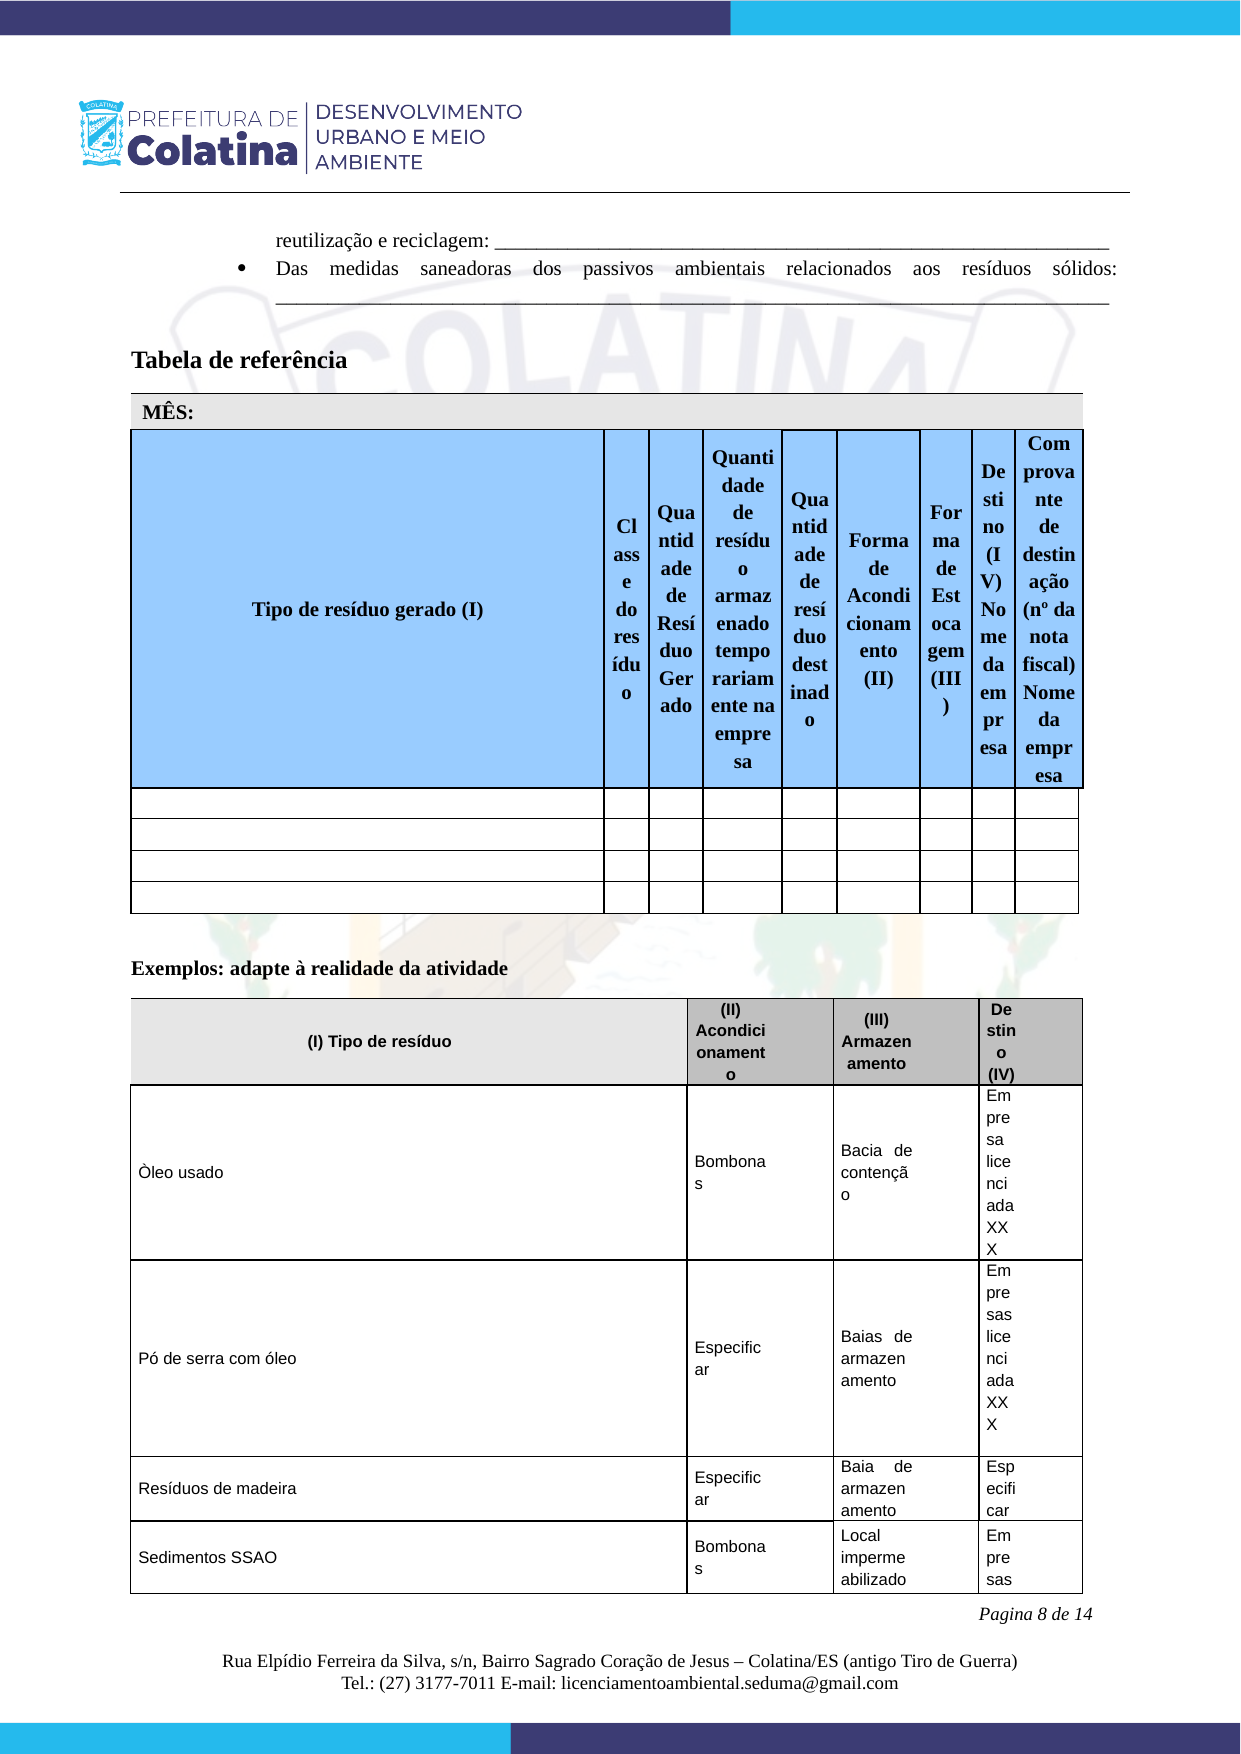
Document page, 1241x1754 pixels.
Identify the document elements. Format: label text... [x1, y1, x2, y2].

table_cell Pó de serra com óleo [131, 1261, 686, 1456]
table_cell [704, 851, 781, 881]
table_header (I) Tipo de resíduo [131, 999, 687, 1084]
table_cell Forma de Acondicionamento (II) [838, 431, 919, 787]
table_cell Bacia de contenção [834, 1086, 978, 1259]
table_cell [921, 819, 971, 850]
table_cell Classe do resíduo [605, 430, 648, 787]
table_cell [921, 789, 971, 818]
table_cell [704, 819, 781, 850]
table_cell [1079, 881, 1083, 913]
table_cell [1079, 789, 1083, 818]
table_cell Bombonas [688, 1086, 833, 1259]
table_cell [1016, 819, 1078, 850]
table_cell [605, 851, 648, 881]
table_header MÊS: [131, 394, 1083, 429]
table_cell Empresas [979, 1521, 1082, 1592]
table_cell Resíduos de madeira [131, 1457, 686, 1520]
table_cell [704, 789, 781, 818]
table_cell [650, 789, 702, 818]
table_cell Empresas licenciada XXX [980, 1261, 1082, 1456]
table_cell Especificar [688, 1457, 833, 1520]
table_cell Destino (IV) Nome da empresa [973, 430, 1014, 787]
table_cell [838, 789, 919, 818]
table_cell [1079, 818, 1083, 850]
table_cell Baias de armazenamento [834, 1261, 978, 1456]
table_cell VI.1 Há geração de Efluentes domésticos (esgoto sanitário)?  Sim  Não VI.1.1. Descrever o tipo de Tratamento para os Efluentes Domésticos gerados no empreendimento: ______________________________________________________________________________________________ VI.1.2 Onde se dá o lançamento do efluente doméstico tratado:  Rede Esgoto  Rede Pluvial* (Deverá possuir a Anuência para tal lançamento)*  Corpo hídrico. Especificar: _____________________________________________________________________  Outro. Especificar:____________________________________________________________________________ VI.1.3 *Se aplicável, Portaria de Outorga nº: _______________________________ Processo de Outorga nº: _______________________________  Não se aplica. VI.1.4 Se aplicável, informar a periodicidade da Manutenção do sistema de tratamento: _______________________ VI.1.5 Se aplicável, informar o nome da empresa responsável pela Coleta, Transporte e Destinação final dos resíduos sólidos provenientes da limpeza / manutenção do sistema de tratamento:_____________________________ ______________________________________________________________________________________________ Nº da Licença Ambiental: _______________________________ VI.2 Há geração de Efluentes Industriais (lavagem de equipamentos, utensílios, pátios e afins) na atividade em questão?  Sim  Não VI.2.1 Descrever o sistema de Tratamento para os Efluentes Industriais gerados no empreendimento: ___________ ______________________________________________________________________________________________ ______________________________________________________________________________________________ VI.2.2 Onde se dá o lançamento do efluente final (tratado):  Rede Esgoto  Rede Pluvial* (Deverá possuir a Anuência para tal lançamento)*  Corpo hídrico. Especificar: _____________________________________________________________________  Outro. Especificar: ____________________________________________________________________________ VI.2.3 *Se aplicável, Portaria de Outorga nº: _______________________________ Processo de Outorga nº: _______________________________  Não se aplica. VI.2.4 Informar a periodicidade da Manutenção do sistema de tratamento: __________________________________ VI.2.5 É realizado monitoramento do efluente?  Sim. Indicar a freqüência: __________________________________  Não VI.2.6 Informar a (s) Empresa(s) Responsável (is) para coleta, transporte dos resíduos sólidos provenientes da limpeza / manutenção do sistema de tratamento industrial:_______________________________________________ ______________________________________________________________________________________________ Nº da Licença Ambiental: _______________________________ VII.1 As máquinas e/ou equipamentos possuem sistema de exaustão de materiais particulados?  Sim. Quais: ________________________________________________________________________________  Não. VII.2 Caso a resposta do item acima seja positiva, responda quanto às características do local para onde são encaminhados os materiais particulados: VII.2.1 Local coberto?  Sim.  Não. VII.2.2 Local enclausurado?  Sim.  Não. VII.2.3 Possui piso impermeabilizado?  Sim.  Não. VII.2.4 Encontra-se devidamente dimensionado?  Sim.  Não. VII.3 Informar a periodicidade da manutenção do sistema de exaustão: ___________________________________ ______________________________________________________________________________________________ VIII.1 As máquinas e/ou equipamentos geradores de ruídos encontram-se dentro dos padrões aceitáveis estabelecidos pela Resolução CONAMA 001/1990, NBR 10151/2000 e NBR 10152/1987, ou as que vierem a substituí-las?  Sim.  Não. Caso possua, responda os itens a seguir: Relação dos tipos de máquinas/equipamentos geradores de ruído acima dos padrões aceitáveis: ______________________________________________________________________________________________________________________________________________________________________________________________________________________________________________________ Possui sistema de redução de ruído: ( ) Sim; ( ) Não. Caso positivo responda aos itens a seguir: Informe o(s) tipo(s) e descreva sucintamente o(s) sistema(s) de redução de ruído utilizado(s): _________________________________________________________________________________ ____________________________________________________________________________________________________________________________________________________________________________________________________________________________________________________________________________________________________________________________________ Relação dos equipamentos/máquinas do setor produtivo interligados ao sistema de redução de ruído: __________________________________________________________________________________________________________________________________________________________________ Quantitativo de equipamentos/máquinas do setor produtivo interligados ao sistema citado: __________________________________________________________________________________________________________________________________________________________________ IX. GERENCIAMENTO DE RESÍDUOS Apresentar estudo sucinto que contemple os resíduos gerados na atividade, tendo como referência as tabelas e diretrizes abaixo: Dos responsáveis por cada etapa do gerenciamento de resíduos sólidos: ________________________________________________________________________________ Das ações preventivas e corretivas a serem executadas em situações de gerenciamento incorreto ou acidentes: _______________________________________________________________________ Das metas e procedimentos relacionados à minimização da geração de resíduos sólidos, sua reutilização e reciclagem: ___________________________________________________________ Das medidas saneadoras dos passivos ambientais relacionados aos resíduos sólidos: ________________________________________________________________________________ Tabela de referência Exemplos: adapte à realidade da atividade IX.1 Informar a (s) Empresa(s) Responsável (is) para coleta, transporte dos resíduos perigosos: ______________________________________________________________________________________________ Nº(s) da Licença(s) Ambiental Vigente: _______________________________________________________________ IX.2 Informar a (s) Empresa(s) Responsável (is) para destinação final dos resíduos perigosos: ______________________________________________________________________________________________ Nº da Licença(s) Ambiental Vigente: ________________________________________________________________  Não há geração de resíduos perigosos Tabela de referência OBS: Indicar os nºs conrrespondentes aos tipos de acondicionamento, armazenamento e destinação realizados no local. Pode ser indicado mais de um nº por tipo de resíduo. *É vedada a queima a céu aberto de material potencialmente poluidor conforme Decreto Estadual nº 2299-N de 09/06/1986. IX.3 Informar a (s) Empresa(s) Responsável (is) para coleta, transporte dos resíduos: ____________________________________________________________________________________________________________________________________________________________________________________________ Nº(s) da Licença(s) Ambiental Vigente: _______________________________ IX.4 Informar a (s) Empresa(s) Responsável (is) para destinação final dos resíduos: ______________________________________________________________________________________________ Nº(s) da Licença(s) Ambiental Vigente: _______________________________ IX.5 Informar se existe na área uma central de estocagem temporária de resíduos sólidos e suas condições construtivas (condição do piso, cobertura, sistema de segregação de resíduos) ______________________________________________________________________________________________  Não há geração de resíduos Apresentar informações sobre a área de armazenamento temporário de resíduos sólidos (marque com “x” a(s) opção(ões) correspondente(s) e responda o(s) questionário(s) equivalente(s) à(s) alternativa(s) marcada(s)): Área de armazenamento temporária de restos inservíveis: Localização: ( )setor independente; ( )dentro do galpão produtivo; ( )outro – descrever:_____________________________________________________ ______________________________________________________________ Lateral: ( )totalmente fechada; ( ) parcialmente fechada – barreira física de contenção no entorno; ( )parcialmente aberta – barreira física de contenção parcial; ( ) aberta; Cobertura: ( )parcial; ( )total; ( )sem cobertura. Piso: ( ) cimentado; ( ) solo exposto; ( )outro - descrever: ______________________________________________________________ ______________________________________________________________ Área de armazenamento temporário de resíduos Classe II: Tipo de resíduo(s) armazenado(s): ____________________________________________________________________________________________________________________________________________________________ Localização: ( )setor independente; ( )dentro do galpão produtivo; ( )outro – descrever: ____________________________________________________________________________________________________________________________________________________________ Possui sistema de contenção? ( ) sim; ( ) não. Capacidade do sistema de contenção (L):__________________________________________________________ ; Lateral: ( ) totalmente fechada; ( ) parcialmente fechada – barreira física de contenção no entorno; ( )parcialmente aberta – barreira física de contenção parcial; ( ) aberta; Cobertura: ( )parcial; ( )total; ( )sem cobertura. Piso: ( ) Impermeabilizado; ( ) concretado; ( )solo exposto; ( ) Outro:_______________________________________________________________________________________________________________________________________________________ Demais áreas de armazenamento temporário de resíduos sólidos: Tipo(s) de resíduo(s) armazenado(s): ____________________________________________________________________________________________________________________________________________________________ Localização: ( )setor independente; ( )dentro do galpão produtivo; ( )outro – descrever: _____________________________________________________________________________ Lateral: ( )totalmente fechada; ( ) parcialmente fechada – barreira física de contenção no entorno; ( )parcialmente aberta – barreira física de contenção parcial; ( ) aberta; Cobertura: ( )parcial; ( )total; ( )sem cobertura. Piso: ( ) cimentado; ( ) solo exposto; ( )outro - descrever: ____________________________________________________________________________________________________________________________________________________________ X. ROTEIRO DE ACESSO Informar as principais vias de acesso e pontos de referência: ___________________________________________ ______________________________________________________________________________________________________________________________________________________________________________________________________________________________________________________________________________________________________________________________________________________________________________________________________________________________________________________________________________________________________________________________________________________________________________________________________________________________________________________________________________________________________________________________________________________________________________________________________________________________________________________________________________ XII. RELATÓRIO FOTOGRÁFICO (detalhado e de fácil visualização) com data, devendo ilustrar as seguintes situações: Localização do empreendimento identificando a frente, fachada ou entrada principal e seu entorno; Identificação do interior da área; Sistemas de tratamento dos efluentes gerados; Local de armazenamento dos resíduos gerados na atividade; Outros controles adotados. Informamos ainda que:  Nada mais existe a declarar  Declaramos o que consta em anexo Anexo (Informações Complementares) * _____________________________________________________________________________________________________________________________________________________________________________________________________________________________________________________________________________________________________________________________________________________________________________________________________________________________________________________________________________________________________________________________________________________________________________________________________________________________________________________________________________________________________________________________________________________________________________________________________________________________________________________________________________________________________________________________________________________________________________________________________________________________________________________________________________________________________________________________________________________________________________________________________________________________________________________________________________________________________________________________________________________________________________________________________________________________________________________________________________________________________________________________________________________________________________________________________________________________________________________________________________________________________________________________________ Data: ____ /____ /____ ___________________________________ ___________________________________ Responsável técnico Representante Legal ATENÇÃO: Todas as páginas deste documento deverão ser assinadas. Os Sistemas de Informação e Diagnóstico (SIDs) são roteiros sistematizados de caracterização do empreendimento que visam fornecer uma visão panorâmica dos procedimentos de controle ambiental implantados na atividade e fornecem informações acerca das ações de gerenciamento de resíduos e manutenção preventiva de equipamentos de controle. No entanto, pela multiplicidade de arranjos produtivos encontrados nas empresas prestadoras de serviços e fabricantes de produtos, é impraticável criar um sistema de diagnóstico que contemple todas as possibilidades de controle de geração de efluentes e gerenciamento de resíduos. Nesse sentido, o SID deverá ser complementado com informações pertinentes e relevantes quanto a aspectos não contemplados nos campos acima. Diagnóstico relativo à geração de resíduos Plano de manutenção Explicitar, caso não tenha sido contemplado nos campos acima, periodicidade, responsável e procedimentos a ser adotado para a manutenção dos sistemas de controle implantados. Fluxograma do processo produtivo Elaborar fluxograma do processo produtivo, evidenciando as possibilidades de geração de efluentes e resíduos sólidos e seus respectivos controle e gerenciamento. Documentação complementar Projetos e dimensionamentos dos controles implantados e respectivo ART. Todas as constatações realizadas e que sejam disponibilizadas no SID devem ser referenciadas com respectivo registro descritivo/fotográfico, preferencialmente em formato de tabela, conforme modelo abaixo. [120, 193, 1130, 1593]
table_cell [650, 882, 702, 913]
table_cell [921, 851, 971, 881]
table_cell [132, 851, 603, 881]
table_cell Quantidade de Resíduo Gerado [650, 430, 702, 787]
table_cell Òleo usado [131, 1086, 686, 1259]
table_cell [783, 882, 836, 913]
table_cell [973, 882, 1014, 913]
table_cell [973, 851, 1014, 881]
table_cell [605, 819, 648, 850]
table_cell [838, 882, 919, 913]
table_cell [838, 819, 919, 850]
table_cell Sedimentos SSAO [131, 1522, 686, 1592]
table_cell [1016, 789, 1078, 818]
table_header (III) Armazenamento [834, 999, 978, 1084]
table_cell [650, 819, 702, 850]
table_cell Especificar [980, 1457, 1082, 1520]
table_cell Tipo de resíduo gerado (I) [132, 430, 603, 787]
table_cell Empresa licenciada XXX [980, 1086, 1082, 1259]
table_cell [132, 789, 603, 818]
table_cell [605, 789, 648, 818]
table_cell [132, 882, 603, 913]
table_cell [973, 789, 1014, 818]
table_cell [1016, 882, 1078, 913]
table_cell Quantidade de resíduo armazenado temporariamente na empresa [704, 430, 781, 787]
table_cell Forma de Estocagem (III) [921, 430, 971, 787]
table_cell [783, 789, 836, 818]
table_header Destino (IV) [980, 999, 1082, 1084]
table_cell [132, 819, 603, 850]
table_cell [704, 882, 781, 913]
table_cell Quantidade de resíduo destinado [783, 431, 836, 787]
table_cell [838, 851, 919, 881]
table_cell [605, 882, 648, 913]
table_cell [1016, 851, 1078, 881]
table_cell Baia de armazenamento [834, 1457, 978, 1520]
table_cell [650, 851, 702, 881]
table_cell [973, 819, 1014, 850]
table_cell Bombonas [688, 1522, 833, 1592]
table_header (II) Acondicionamento [688, 999, 833, 1084]
table_cell [1079, 850, 1083, 881]
table_cell [921, 882, 971, 913]
table_cell Local impermeabilizado [834, 1521, 978, 1592]
table_cell [783, 851, 836, 881]
table_cell [783, 819, 836, 850]
table_cell Comprovante de destinação (nº da nota fiscal) Nome da empresa [1016, 430, 1082, 787]
table_cell Especificar [688, 1261, 833, 1456]
